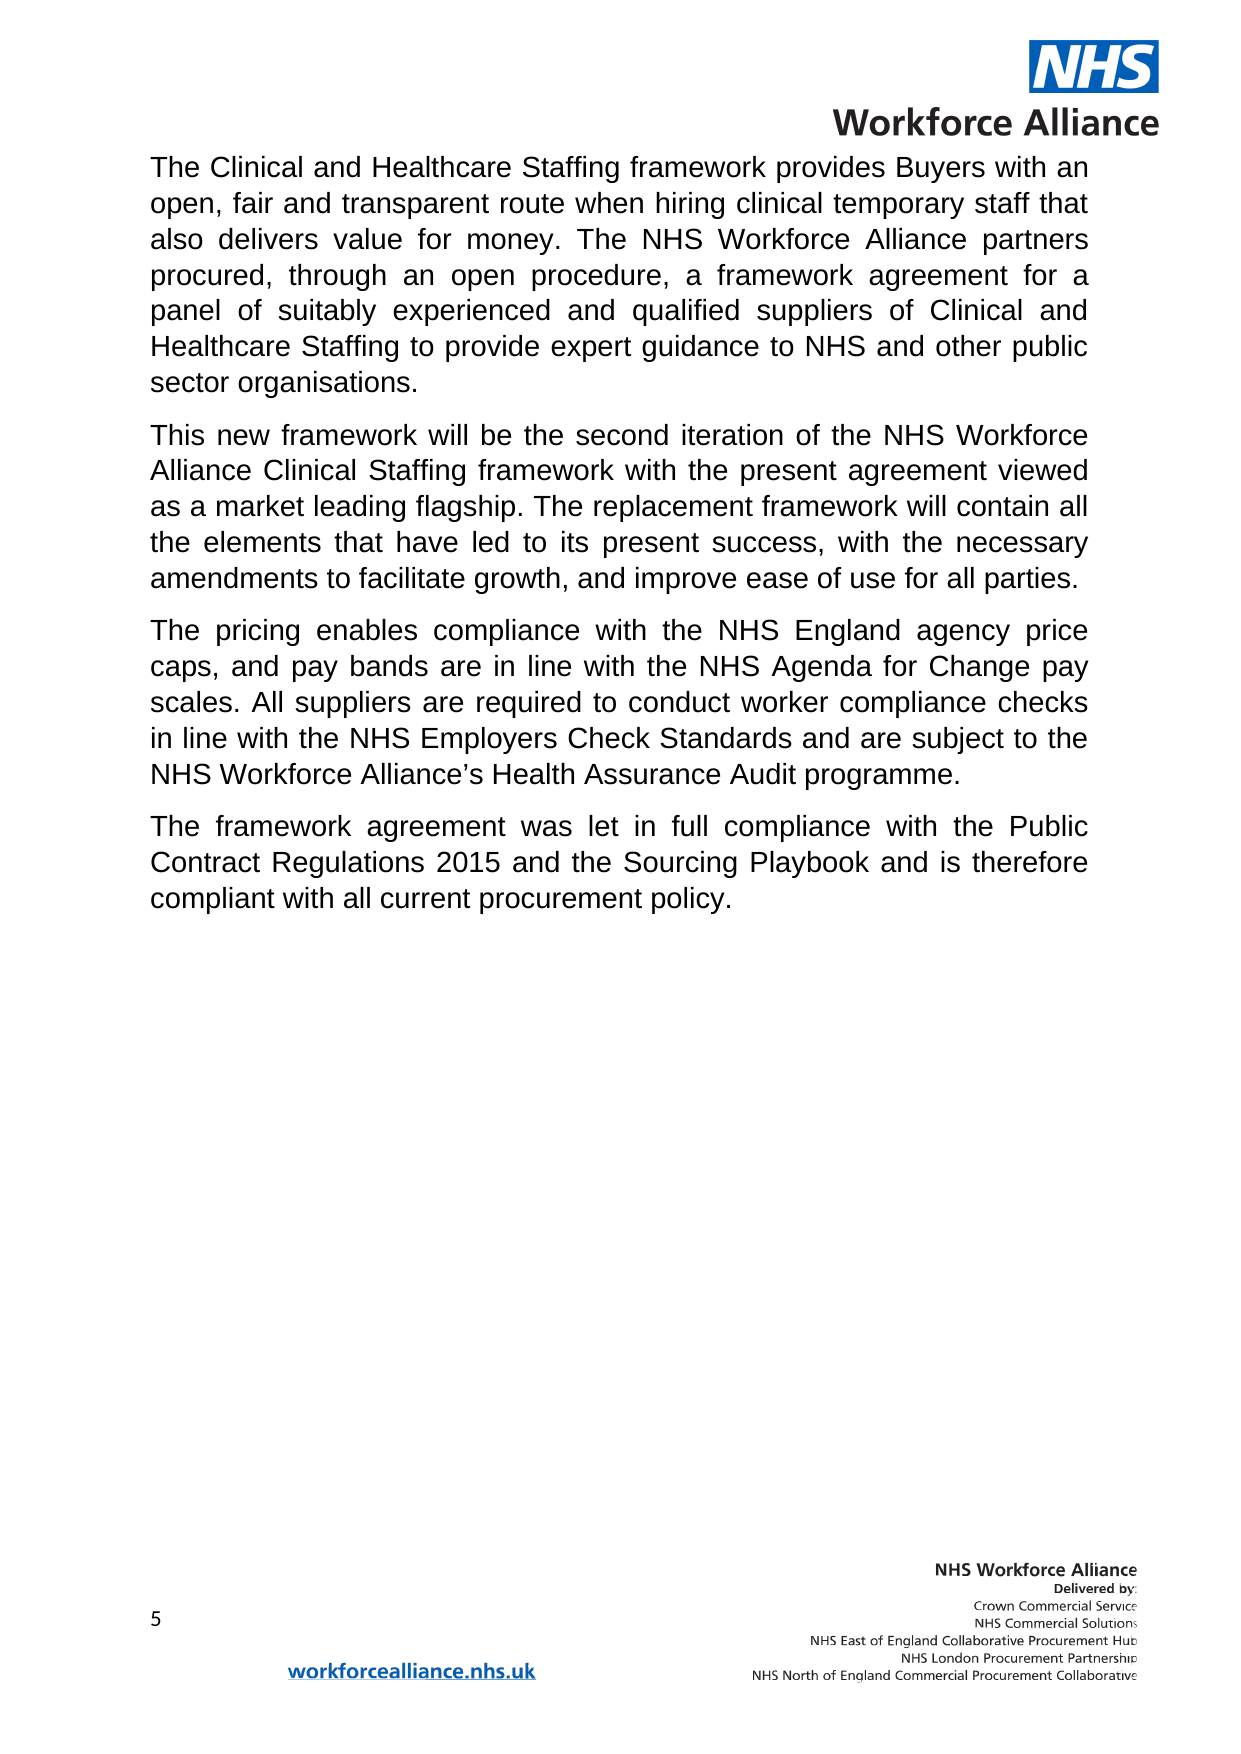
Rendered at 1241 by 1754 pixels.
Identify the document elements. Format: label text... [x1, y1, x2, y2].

text The Clinical and Healthcare Staffing framework provides Buyers with an open, fair and transparent route when hiring clinical temporary staff that also delivers value for money. The NHS Workforce Alliance partners procured, through an open procedure, a framework agreement for a panel of suitably experienced and qualified suppliers of Clinical and Healthcare Staffing to provide expert guidance to NHS and other public sector organisations. [150, 150, 1090, 398]
text The framework agreement was let in full compliance with the Public Contract Regulations 2015 and the Sourcing Playbook and is therefore compliant with all current procurement policy. [150, 809, 1090, 914]
text This new framework will be the second iteration of the NHS Workforce Alliance Clinical Staffing framework with the present agreement viewed as a market leading flagship. The replacement framework will contain all the elements that have led to its present success, with the necessary amendments to facilitate growth, and improve ease of use for all parties. [150, 417, 1090, 594]
text The pricing enables compliance with the NHS England agency price caps, and pay bands are in line with the NHS Agenda for Change pay scales. All suppliers are required to conduct worker compliance checks in line with the NHS Employers Check Standards and are subject to the NHS Workforce Alliance’s Health Assurance Audit programme. [150, 613, 1090, 790]
